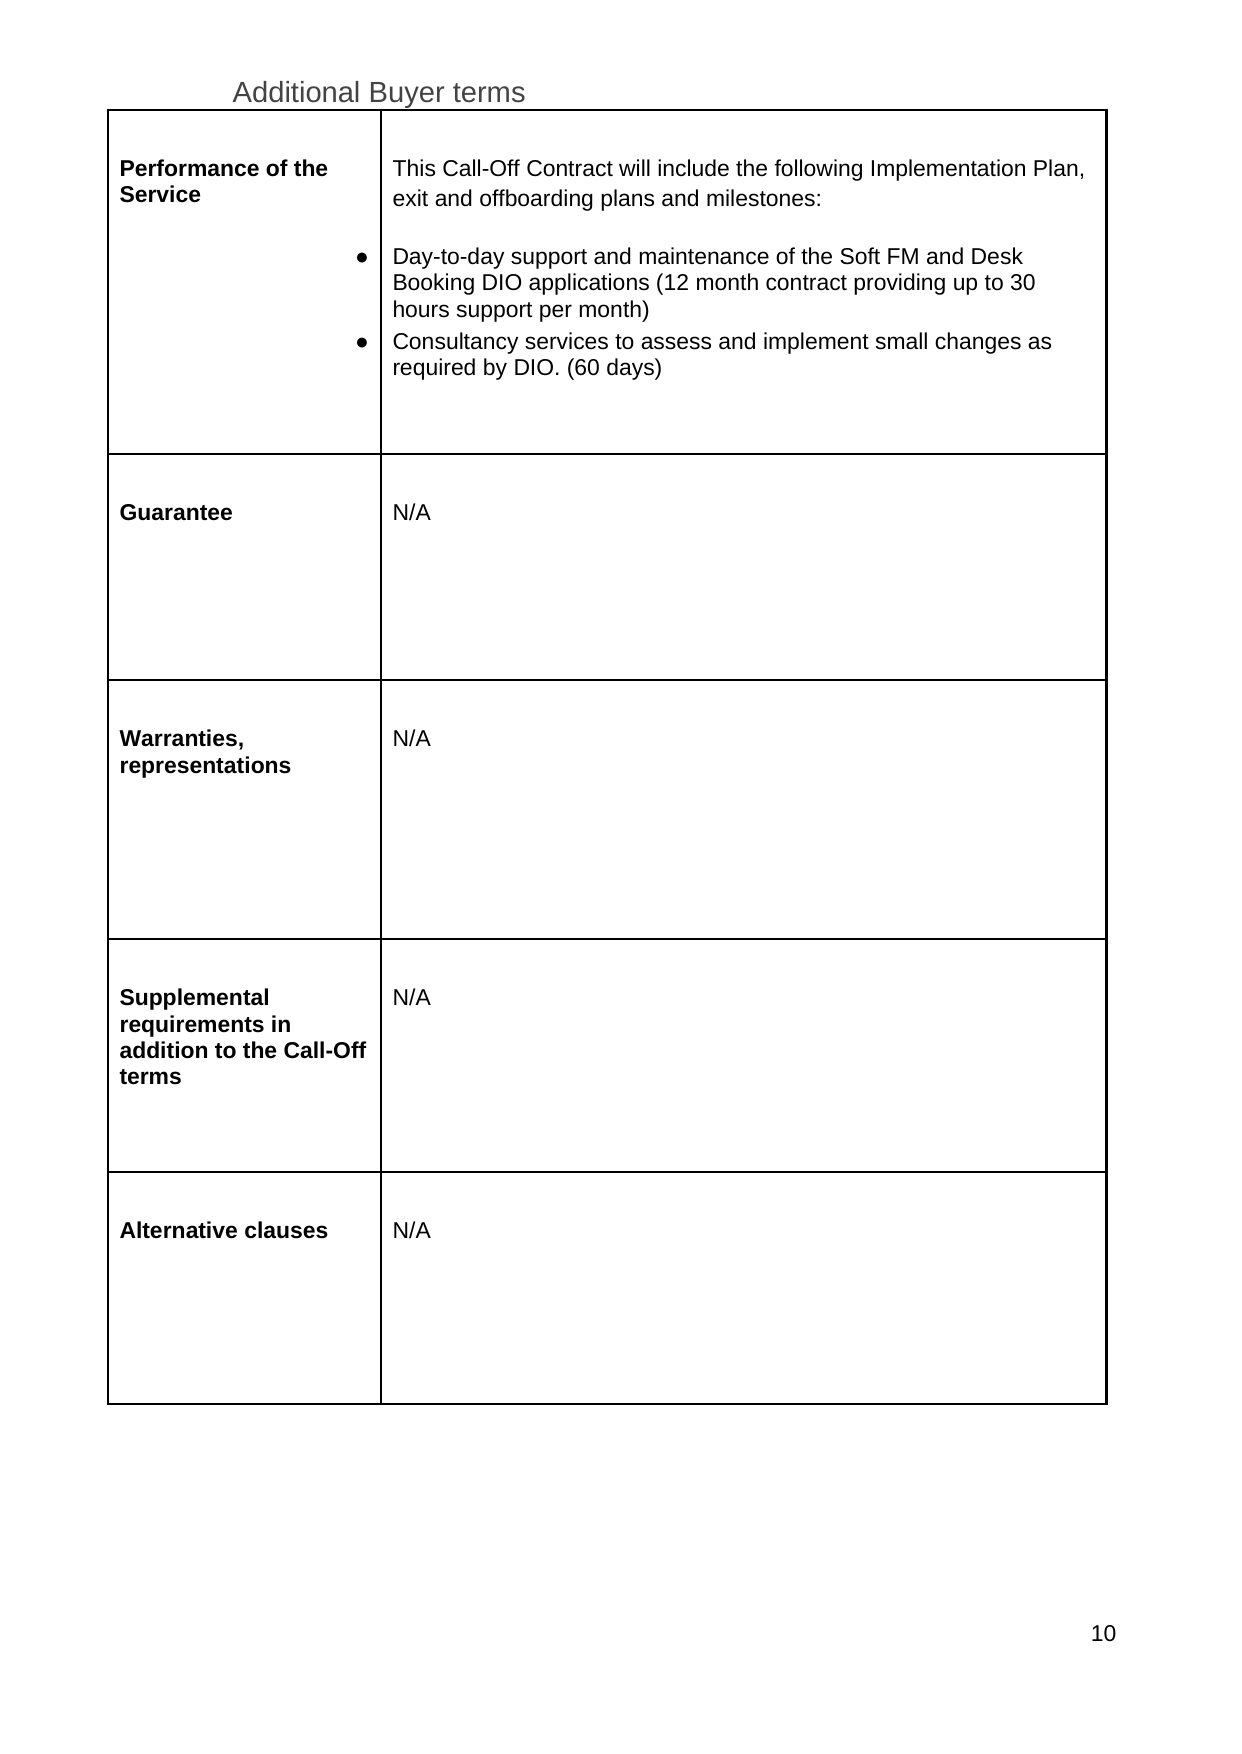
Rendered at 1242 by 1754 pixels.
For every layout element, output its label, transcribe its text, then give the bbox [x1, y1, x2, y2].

table_cell N/A [382, 1173, 1105, 1403]
table_cell Guarantee [109, 455, 380, 679]
table_cell Alternative clauses [109, 1173, 380, 1403]
table_cell Warranties, representations [109, 681, 380, 938]
table_cell N/A [382, 455, 1105, 679]
table_header This Call-Off Contract will include the following Implementation Plan, exit and offboarding plans and milestones: Day-to-day support and maintenance of the Soft FM and Desk Booking DIO applications (12 month contract providing up to 30 hours support per month) Consultancy services to assess and implement small changes as required by DIO. (60 days) [382, 111, 1105, 453]
table_header Performance of the Service [109, 111, 380, 453]
table_cell N/A [382, 681, 1105, 938]
table_cell Supplemental requirements in addition to the Call-Off terms [109, 940, 380, 1171]
subtitle Additional Buyer terms [116, 75, 1122, 108]
table_cell N/A [382, 940, 1105, 1171]
